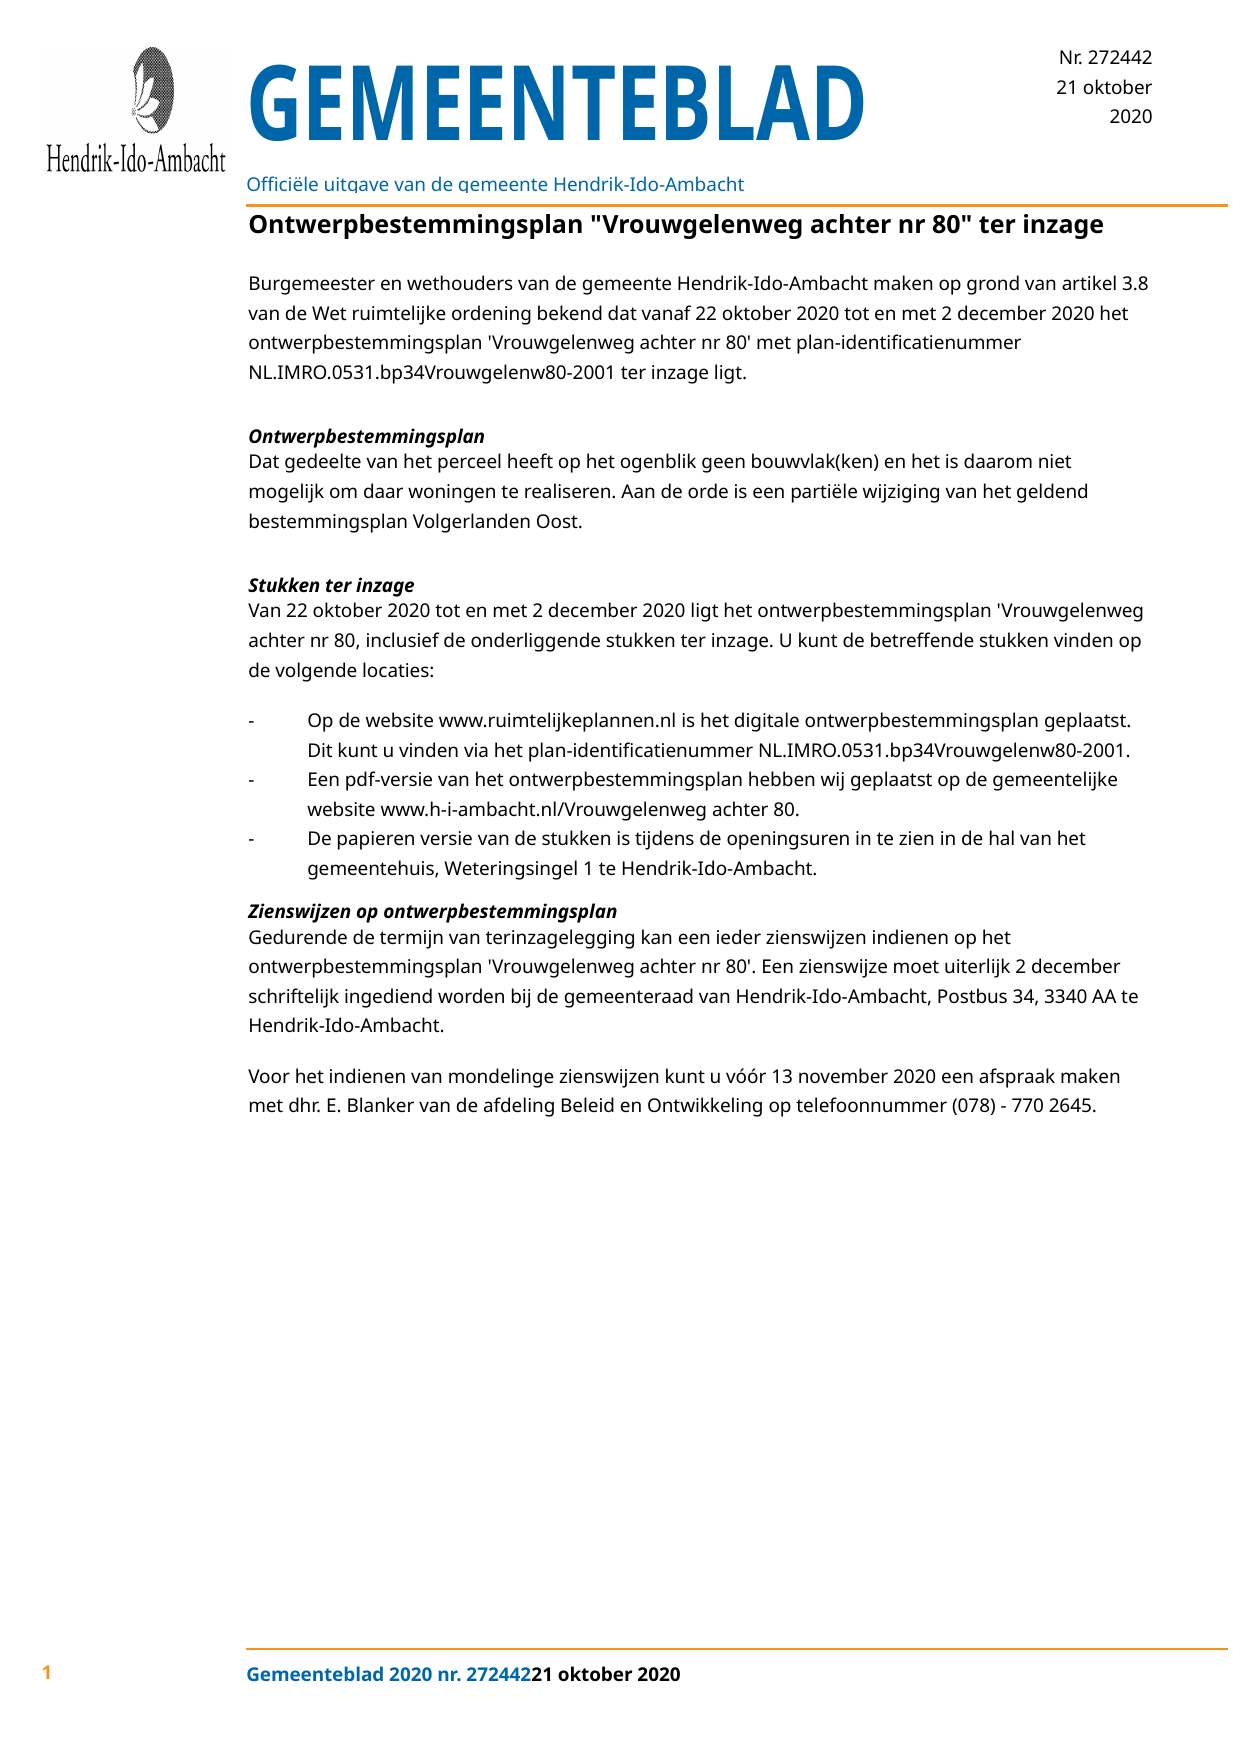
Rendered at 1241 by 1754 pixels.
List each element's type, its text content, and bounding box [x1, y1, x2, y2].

text Ontwerpbestemmingsplan "Vrouwgelenweg achter nr 80" ter inzage [248, 207, 1152, 241]
picture [41, 47, 231, 172]
text Zienswijzen op ontwerpbestemmingsplan [248, 898, 1152, 924]
list Een pdf-versie van het ontwerpbestemmingsplan hebben wij geplaatst op de gemeentelijke website www.h-i-ambacht.nl/Vrouwgelenweg achter 80. [248, 766, 1152, 822]
text Voor het indienen van mondelinge zienswijzen kunt u vóór 13 november 2020 een afspraak maken met dhr. E. Blanker van de afdeling Beleid en Ontwikkeling op telefoonnummer (078) - 770 2645. [248, 1063, 1152, 1118]
list De papieren versie van de stukken is tijdens de openingsuren in te zien in de hal van het gemeentehuis, Weteringsingel 1 te Hendrik-Ido-Ambacht. [248, 826, 1152, 881]
text Stukken ter inzage [248, 572, 1152, 598]
text Ontwerpbestemmingsplan [248, 423, 1152, 449]
text Dat gedeelte van het perceel heeft op het ogenblik geen bouwvlak(ken) en het is daarom niet mogelijk om daar woningen te realiseren. Aan de orde is een partiële wijziging van het geldend bestemmingsplan Volgerlanden Oost. [248, 449, 1152, 534]
list Op de website www.ruimtelijkeplannen.nl is het digitale ontwerpbestemmingsplan geplaatst. Dit kunt u vinden via het plan-identificatienummer NL.IMRO.0531.bp34Vrouwgelenw80-2001. [248, 707, 1152, 762]
text Van 22 oktober 2020 tot en met 2 december 2020 ligt het ontwerpbestemmingsplan 'Vrouwgelenweg achter nr 80, inclusief de onderliggende stukken ter inzage. U kunt de betreffende stukken vinden op de volgende locaties: [248, 598, 1152, 682]
text Burgemeester en wethouders van de gemeente Hendrik-Ido-Ambacht maken op grond van artikel 3.8 van de Wet ruimtelijke ordening bekend dat vanaf 22 oktober 2020 tot en met 2 december 2020 het ontwerpbestemmingsplan 'Vrouwgelenweg achter nr 80' met plan-identificatienummer NL.IMRO.0531.bp34Vrouwgelenw80-2001 ter inzage ligt. [248, 270, 1152, 385]
text Gedurende de termijn van terinzagelegging kan een ieder zienswijzen indienen op het ontwerpbestemmingsplan 'Vrouwgelenweg achter nr 80'. Een zienswijze moet uiterlijk 2 december schriftelijk ingediend worden bij de gemeenteraad van Hendrik-Ido-Ambacht, Postbus 34, 3340 AA te Hendrik-Ido-Ambacht. [248, 924, 1152, 1038]
